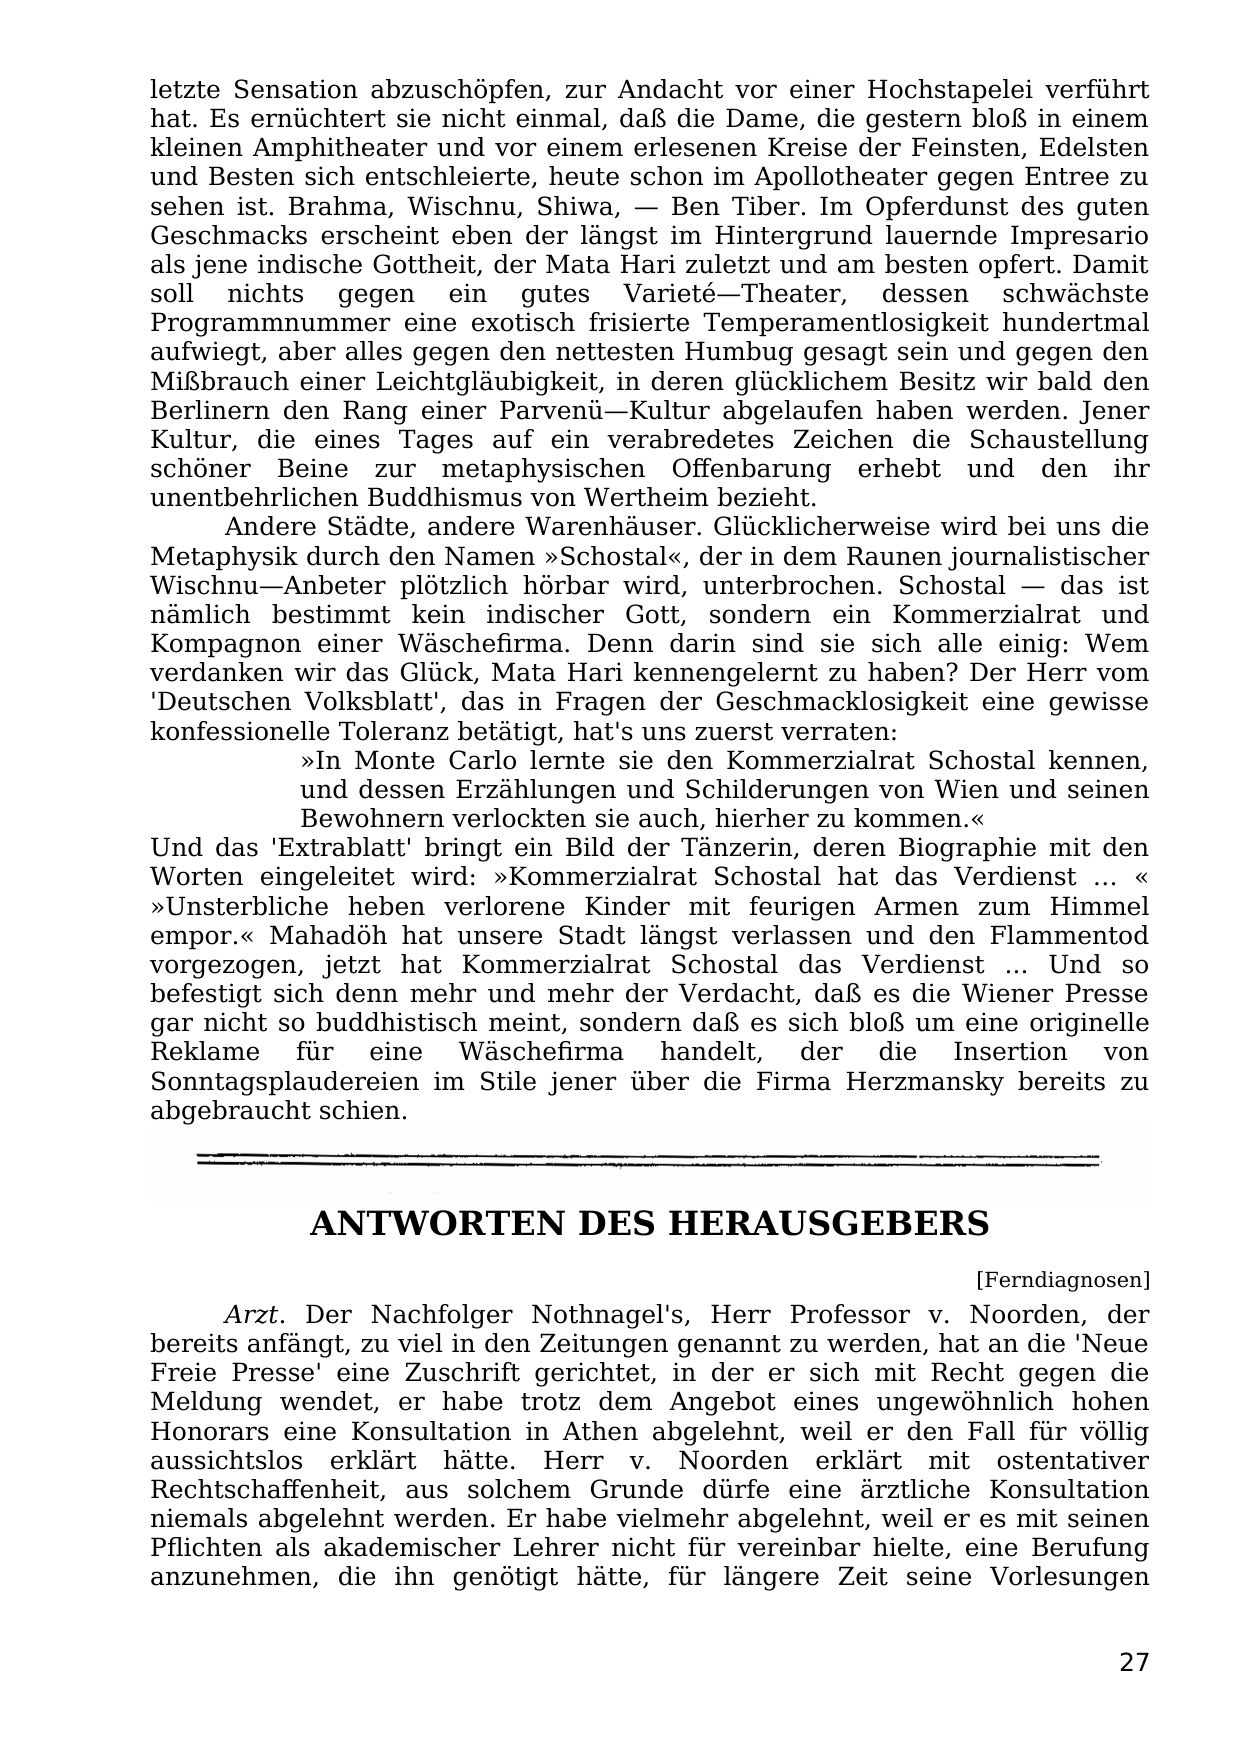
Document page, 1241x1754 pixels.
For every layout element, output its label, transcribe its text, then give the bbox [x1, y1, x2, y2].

text Andere Städte, andere Warenhäuser. Glücklicherweise wird bei uns die Metaphysik durch den Namen »Schostal«, der in dem Raunen journalistischer Wischnu—Anbeter plötzlich hörbar wird, unterbrochen. Schostal — das ist nämlich bestimmt kein indischer Gott, sondern ein Kommerzialrat und Kompagnon einer Wäschefirma. Denn darin sind sie sich alle einig: Wem verdanken wir das Glück, Mata Hari kennengelernt zu haben? Der Herr vom 'Deutschen Volksblatt', das in Fragen der Geschmacklosigkeit eine gewisse konfessionelle Toleranz betätigt, hat's uns zuerst verraten: [150, 512, 1151, 746]
text »In Monte Carlo lernte sie den Kommerzialrat Schostal kennen, und dessen Erzählungen und Schilderungen von Wien und seinen Bewohnern verlockten sie auch, hierher zu kommen.« [300, 746, 1151, 833]
text Arzt. Der Nachfolger Nothnagel's, Herr Professor v. Noorden, der bereits anfängt, zu viel in den Zeitungen genannt zu werden, hat an die 'Neue Freie Presse' eine Zuschrift gerichtet, in der er sich mit Recht gegen die Meldung wendet, er habe trotz dem Angebot eines ungewöhnlich hohen Honorars eine Konsultation in Athen abgelehnt, weil er den Fall für völlig aussichtslos erklärt hätte. Herr v. Noorden erklärt mit ostentativer Rechtschaffenheit, aus solchem Grunde dürfe eine ärztliche Konsultation niemals abgelehnt werden. Er habe vielmehr abgelehnt, weil er es mit seinen Pflichten als akademischer Lehrer nicht für vereinbar hielte, eine Berufung anzunehmen, die ihn genötigt hätte, für längere Zeit seine Vorlesungen [150, 1292, 1151, 1592]
text ANTWORTEN DES HERAUSGEBERS [150, 1203, 1151, 1243]
text letzte Sensation abzuschöpfen, zur Andacht vor einer Hochstapelei verführt hat. Es ernüchtert sie nicht einmal, daß die Dame, die gestern bloß in einem kleinen Amphitheater und vor einem erlesenen Kreise der Feinsten, Edelsten und Besten sich entschleierte, heute schon im Apollotheater gegen Entree zu sehen ist. Brahma, Wischnu, Shiwa, — Ben Tiber. Im Opferdunst des guten Geschmacks erscheint eben der längst im Hintergrund lauernde Impresario als jene indische Gottheit, der Mata Hari zuletzt und am besten opfert. Damit soll nichts gegen ein gutes Varieté—Theater, dessen schwächste Programmnummer eine exotisch frisierte Temperamentlosigkeit hundertmal aufwiegt, aber alles gegen den nettesten Humbug gesagt sein und gegen den Mißbrauch einer Leichtgläubigkeit, in deren glücklichem Besitz wir bald den Berlinern den Rang einer Parvenü—Kultur abgelaufen haben werden. Jener Kultur, die eines Tages auf ein verabredetes Zeichen die Schaustellung schöner Beine zur metaphysischen Offenbarung erhebt und den ihr unentbehrlichen Buddhismus von Wertheim bezieht. [150, 75, 1151, 512]
text Und das 'Extrablatt' bringt ein Bild der Tänzerin, deren Biographie mit den Worten eingeleitet wird: »Kommerzialrat Schostal hat das Verdienst … « »Unsterbliche heben verlorene Kinder mit feurigen Armen zum Himmel empor.« Mahadöh hat unsere Stadt längst verlassen und den Flammentod vorgezogen, jetzt hat Kommerzialrat Schostal das Verdienst ... Und so befestigt sich denn mehr und mehr der Verdacht, daß es die Wiener Presse gar nicht so buddhistisch meint, sondern daß es sich bloß um eine originelle Reklame für eine Wäschefirma handelt, der die Insertion von Sonntagsplaudereien im Stile jener über die Firma Herzmansky bereits zu abgebraucht schien. [150, 833, 1151, 1125]
text [Ferndiagnosen] [150, 1268, 1151, 1292]
picture [150, 1125, 1151, 1203]
